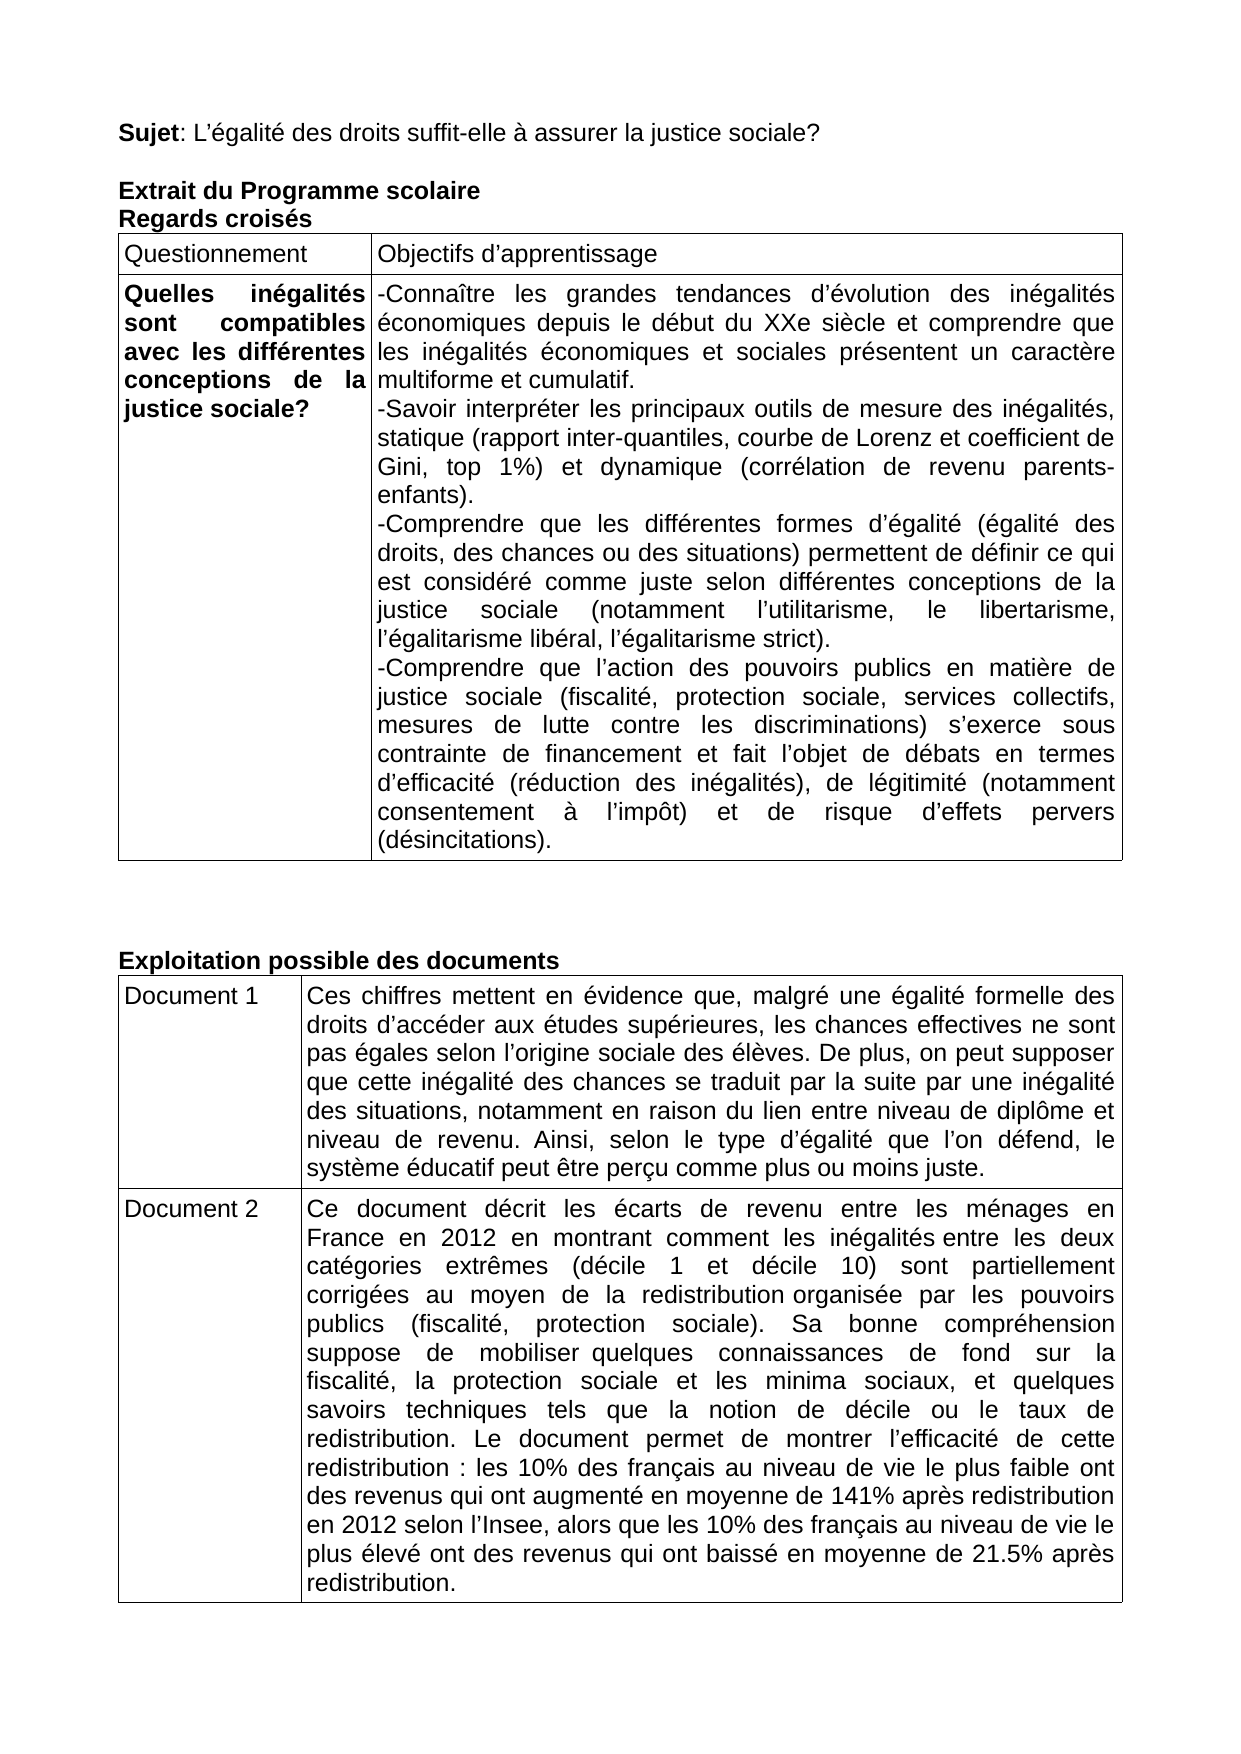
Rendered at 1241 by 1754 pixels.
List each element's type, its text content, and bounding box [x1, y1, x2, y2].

table_header Ces chiffres mettent en évidence que, malgré une égalité formelle des droits d’accéder aux études supérieures, les chances effectives ne sont pas égales selon l’origine sociale des élèves. De plus, on peut supposer que cette inégalité des chances se traduit par la suite par une inégalité des situations, notamment en raison du lien entre niveau de diplôme et niveau de revenu. Ainsi, selon le type d’égalité que l’on défend, le système éducatif peut être perçu comme plus ou moins juste. [302, 976, 1122, 1188]
text Sujet: L’égalité des droits suffit-elle à assurer la justice sociale? [118, 118, 1122, 147]
text Extrait du Programme scolaire [118, 176, 1122, 204]
table_cell Ce document décrit les écarts de revenu entre les ménages en France en 2012 en montrant comment les inégalités entre les deux catégories extrêmes (décile 1 et décile 10) sont partiellement corrigées au moyen de la redistribution organisée par les pouvoirs publics (fiscalité, protection sociale). Sa bonne compréhension suppose de mobiliser quelques connaissances de fond sur la fiscalité, la protection sociale et les minima sociaux, et quelques savoirs techniques tels que la notion de décile ou le taux de redistribution. Le document permet de montrer l’efficacité de cette redistribution : les 10% des français au niveau de vie le plus faible ont des revenus qui ont augmenté en moyenne de 141% après redistribution en 2012 selon l’Insee, alors que les 10% des français au niveau de vie le plus élevé ont des revenus qui ont baissé en moyenne de 21.5% après redistribution. [302, 1189, 1122, 1602]
table_header Objectifs d’apprentissage [372, 234, 1122, 273]
table_cell Document 2 [119, 1189, 301, 1602]
table_header Questionnement [119, 234, 371, 273]
text Exploitation possible des documents [118, 946, 1122, 975]
table_header Document 1 [119, 976, 301, 1188]
table_cell Quelles inégalités sont compatibles avec les différentes conceptions de la justice sociale? [119, 275, 371, 860]
table_cell -Connaître les grandes tendances d’évolution des inégalités économiques depuis le début du XXe siècle et comprendre que les inégalités économiques et sociales présentent un caractère multiforme et cumulatif. -Savoir interpréter les principaux outils de mesure des inégalités, statique (rapport inter-quantiles, courbe de Lorenz et coefficient de Gini, top 1%) et dynamique (corrélation de revenu parents-enfants). -Comprendre que les différentes formes d’égalité (égalité des droits, des chances ou des situations) permettent de définir ce qui est considéré comme juste selon différentes conceptions de la justice sociale (notamment l’utilitarisme, le libertarisme, l’égalitarisme libéral, l’égalitarisme strict). -Comprendre que l’action des pouvoirs publics en matière de justice sociale (fiscalité, protection sociale, services collectifs, mesures de lutte contre les discriminations) s’exerce sous contrainte de financement et fait l’objet de débats en termes d’efficacité (réduction des inégalités), de légitimité (notamment consentement à l’impôt) et de risque d’effets pervers (désincitations). [372, 275, 1122, 860]
text Regards croisés [118, 204, 1122, 233]
